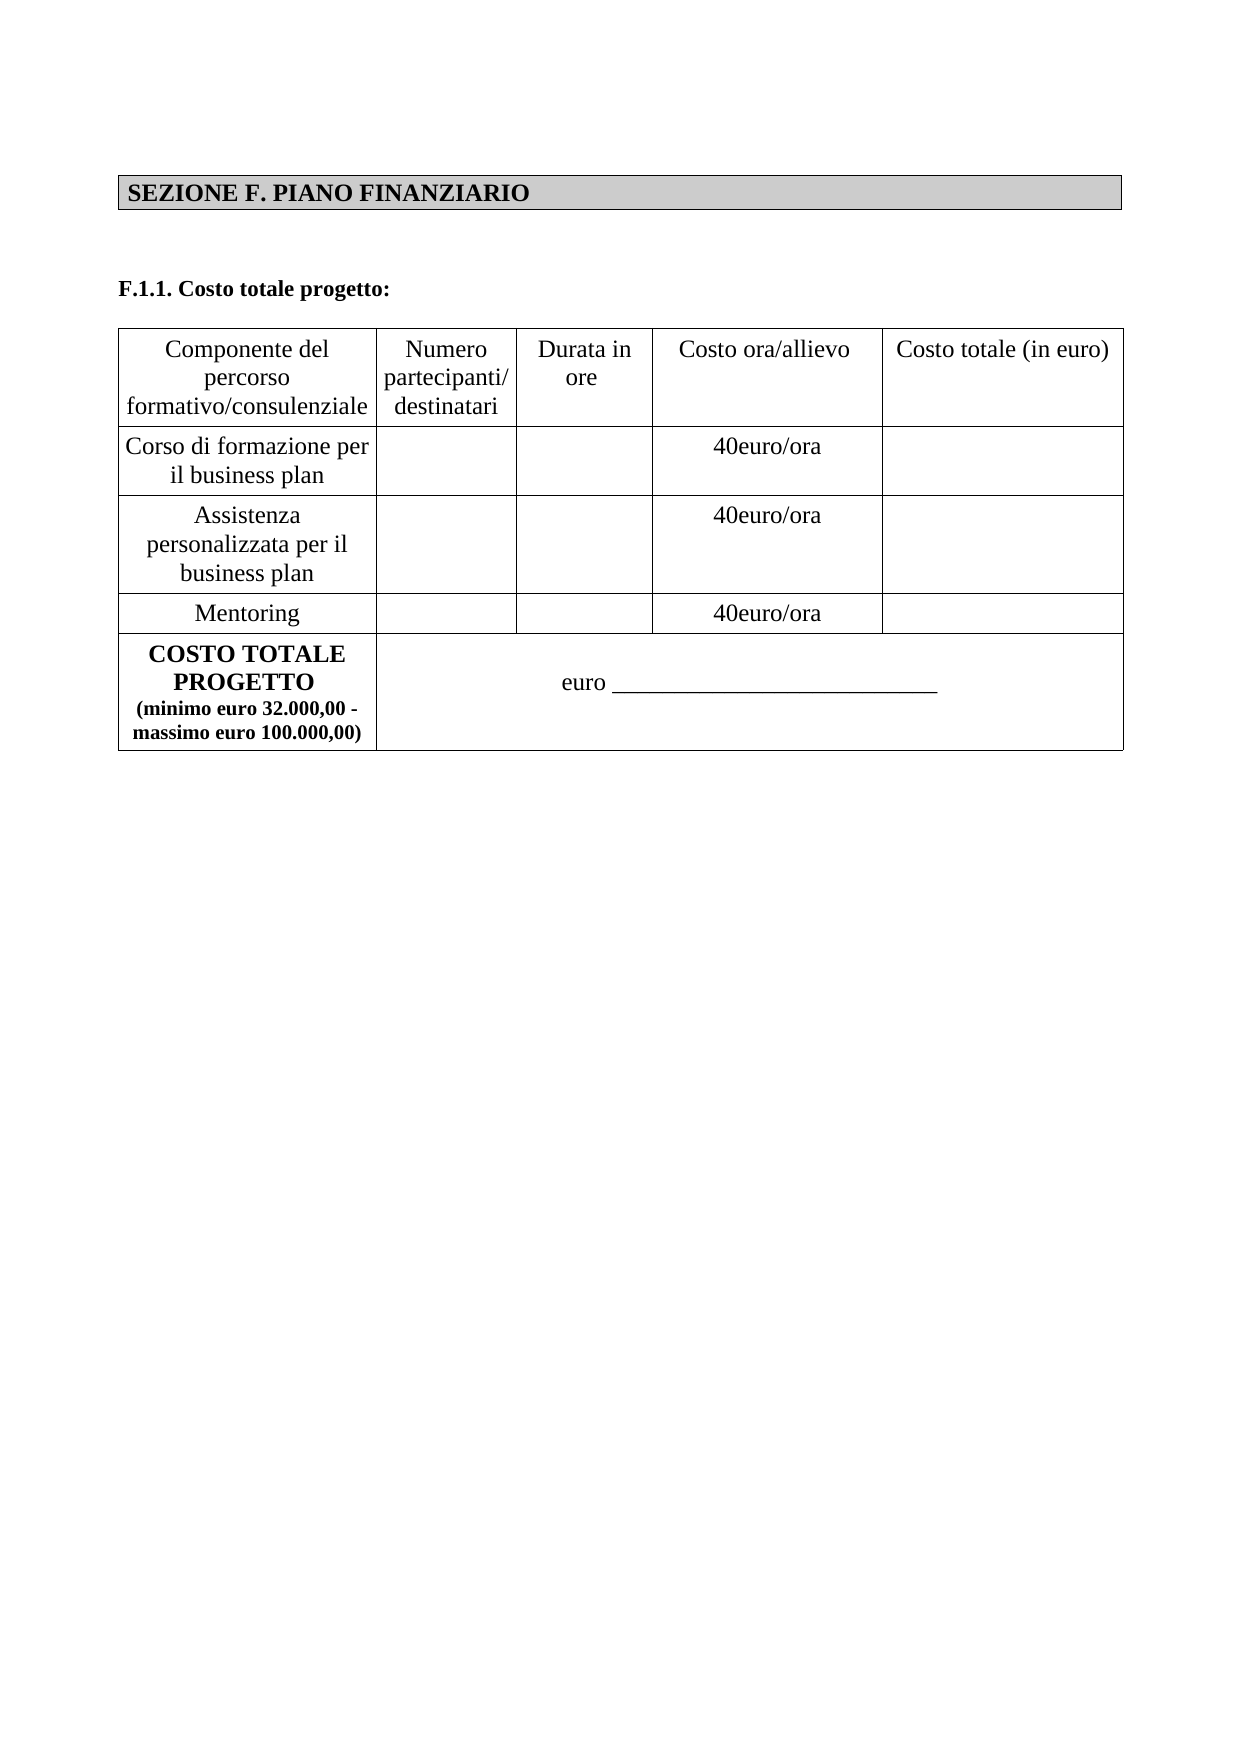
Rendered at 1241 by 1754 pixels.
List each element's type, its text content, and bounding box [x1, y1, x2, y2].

table_cell [883, 594, 1123, 633]
text SEZIONE F. PIANO FINANZIARIO [119, 176, 1121, 209]
table_cell 40euro/ora [653, 594, 882, 633]
table_header Componente del percorso formativo/consulenziale [119, 329, 376, 426]
table_cell [377, 496, 516, 592]
table_header Costo ora/allievo [653, 329, 882, 426]
table_cell [517, 496, 652, 592]
table_cell COSTO TOTALE PROGETTO (minimo euro 32.000,00 - massimo euro 100.000,00) [119, 634, 376, 750]
table_cell Mentoring [119, 594, 376, 633]
table_cell 40euro/ora [653, 496, 882, 592]
table_header Costo totale (in euro) [883, 329, 1123, 426]
table_cell 40euro/ora [653, 427, 882, 495]
table_cell Assistenza personalizzata per il business plan [119, 496, 376, 592]
table_cell [517, 594, 652, 633]
table_cell Corso di formazione per il business plan [119, 427, 376, 495]
table_cell [377, 427, 516, 495]
table_cell [883, 496, 1123, 592]
table_cell [517, 427, 652, 495]
table_cell [883, 427, 1123, 495]
table_cell euro __________________________ [377, 634, 1123, 750]
table_header Numero partecipanti/destinatari [377, 329, 516, 426]
text F.1.1. Costo totale progetto: [118, 275, 1122, 301]
table_cell [377, 594, 516, 633]
table_header Durata in ore [517, 329, 652, 426]
